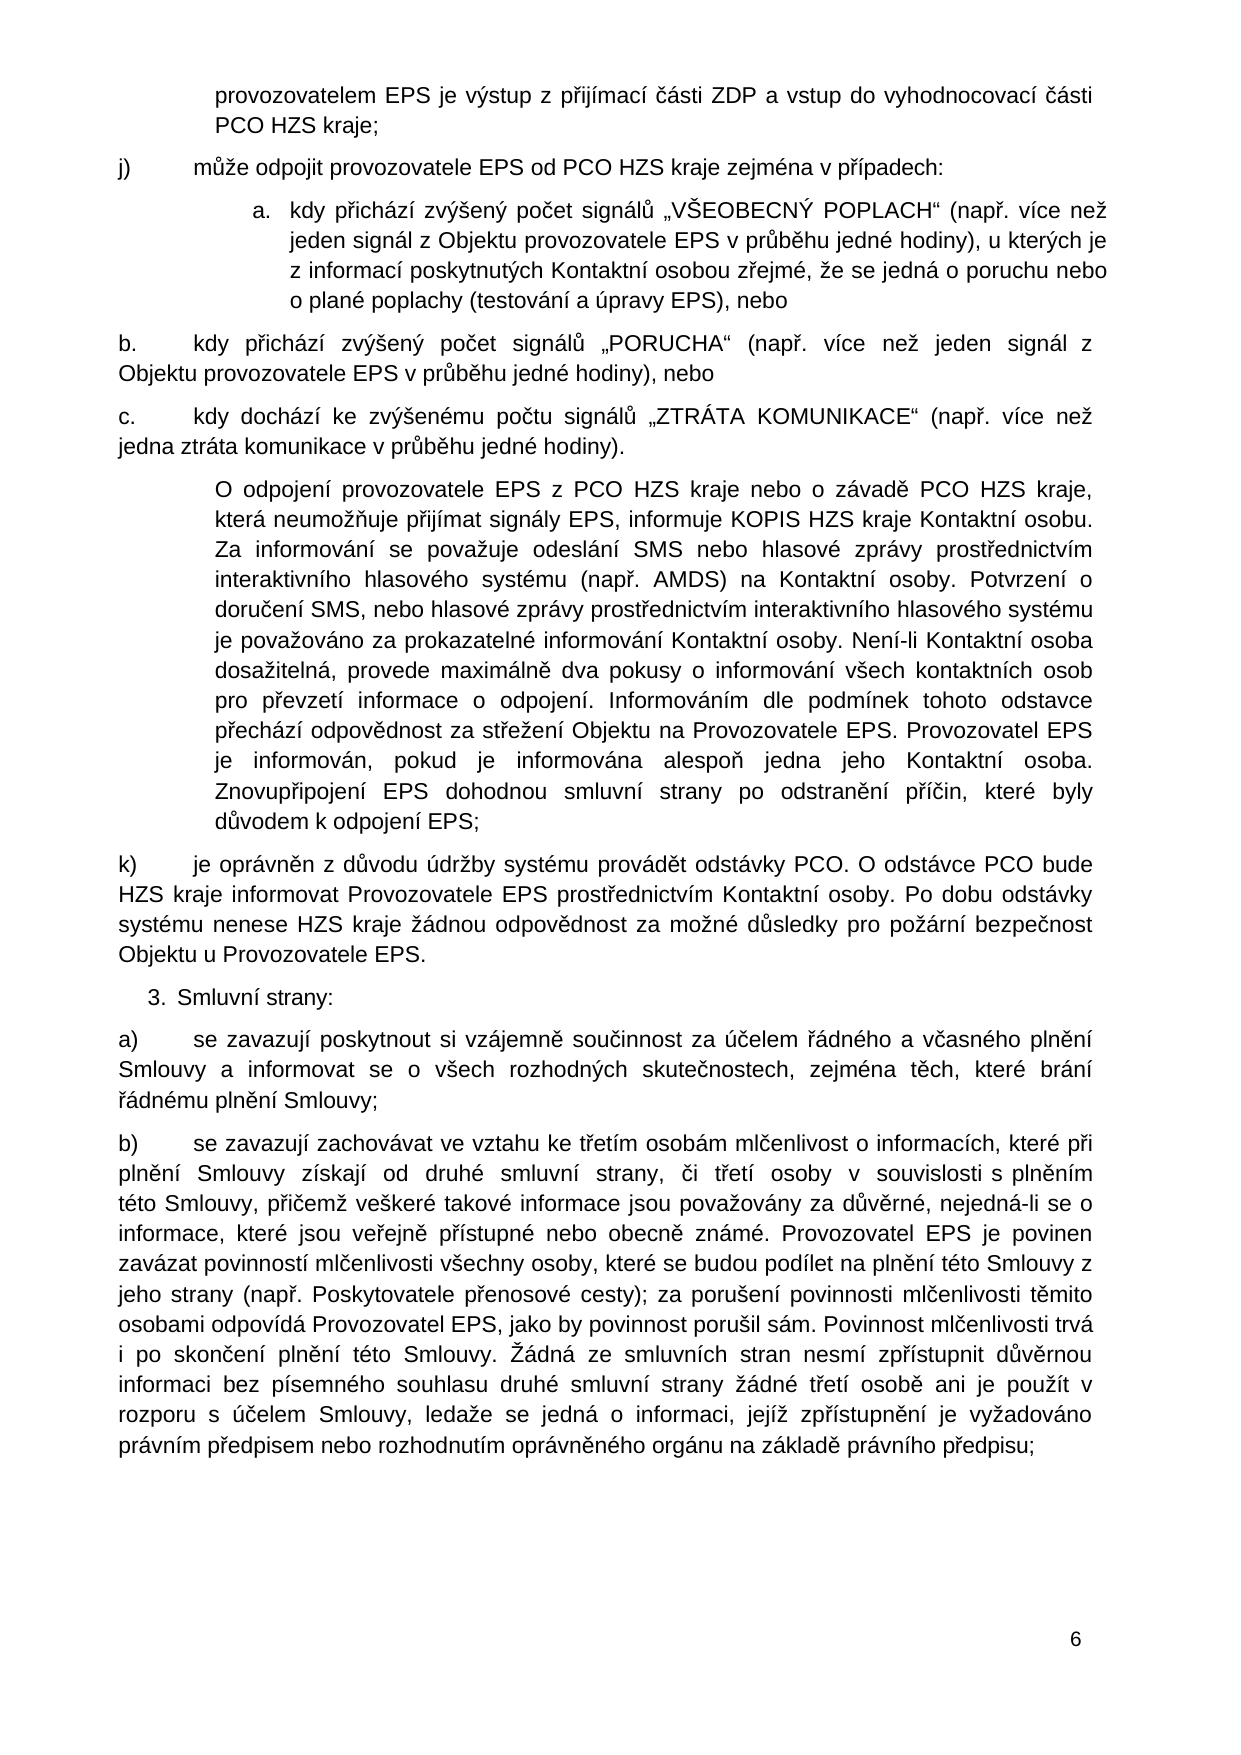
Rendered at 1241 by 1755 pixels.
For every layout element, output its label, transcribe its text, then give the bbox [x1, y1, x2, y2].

list může odpojit provozovatele EPS od PCO HZS kraje zejména v případech: [118, 154, 1108, 181]
text provozovatelem EPS je výstup z přijímací části ZDP a vstup do vyhodnocovací části PCO HZS kraje; [214, 82, 1093, 138]
list Smluvní strany: [147, 984, 1108, 1010]
text O odpojení provozovatele EPS z PCO HZS kraje nebo o závadě PCO HZS kraje, která neumožňuje přijímat signály EPS, informuje KOPIS HZS kraje Kontaktní osobu. Za informování se považuje odeslání SMS nebo hlasové zprávy prostřednictvím interaktivního hlasového systému (např. AMDS) na Kontaktní osoby. Potvrzení o doručení SMS, nebo hlasové zprávy prostřednictvím interaktivního hlasového systému je považováno za prokazatelné informování Kontaktní osoby. Není-li Kontaktní osoba dosažitelná, provede maximálně dva pokusy o informování všech kontaktních osob pro převzetí informace o odpojení. Informováním dle podmínek tohoto odstavce přechází odpovědnost za střežení Objektu na Provozovatele EPS. Provozovatel EPS je informován, pokud je informována alespoň jedna jeho Kontaktní osoba. Znovupřipojení EPS dohodnou smluvní strany po odstranění příčin, které byly důvodem k odpojení EPS; [214, 476, 1093, 834]
list kdy dochází ke zvýšenému počtu signálů „ZTRÁTA KOMUNIKACE“ (např. více než jedna ztráta komunikace v průběhu jedné hodiny). [118, 403, 1093, 459]
list se zavazují zachovávat ve vztahu ke třetím osobám mlčenlivost o informacích, které při plnění Smlouvy získají od druhé smluvní strany, či třetí osoby v souvislosti s plněním této Smlouvy, přičemž veškeré takové informace jsou považovány za důvěrné, nejedná-li se o informace, které jsou veřejně přístupné nebo obecně známé. Provozovatel EPS je povinen zavázat povinností mlčenlivosti všechny osoby, které se budou podílet na plnění této Smlouvy z jeho strany (např. Poskytovatele přenosové cesty); za porušení povinnosti mlčenlivosti těmito osobami odpovídá Provozovatel EPS, jako by povinnost porušil sám. Povinnost mlčenlivosti trvá i po skončení plnění této Smlouvy. Žádná ze smluvních stran nesmí zpřístupnit důvěrnou informaci bez písemného souhlasu druhé smluvní strany žádné třetí osobě ani je použít v rozporu s účelem Smlouvy, ledaže se jedná o informaci, jejíž zpřístupnění je vyžadováno právním předpisem nebo rozhodnutím oprávněného orgánu na základě právního předpisu; [118, 1129, 1093, 1458]
list kdy přichází zvýšený počet signálů „VŠEOBECNÝ POPLACH“ (např. více než jeden signál z Objektu provozovatele EPS v průběhu jedné hodiny), u kterých je z informací poskytnutých Kontaktní osobou zřejmé, že se jedná o poruchu nebo o plané poplachy (testování a úpravy EPS), nebo [252, 197, 1108, 314]
list se zavazují poskytnout si vzájemně součinnost za účelem řádného a včasného plnění Smlouvy a informovat se o všech rozhodných skutečnostech, zejména těch, které brání řádnému plnění Smlouvy; [118, 1026, 1093, 1113]
list je oprávněn z důvodu údržby systému provádět odstávky PCO. O odstávce PCO bude HZS kraje informovat Provozovatele EPS prostřednictvím Kontaktní osoby. Po dobu odstávky systému nenese HZS kraje žádnou odpovědnost za možné důsledky pro požární bezpečnost Objektu u Provozovatele EPS. [118, 851, 1093, 967]
list kdy přichází zvýšený počet signálů „PORUCHA“ (např. více než jeden signál z Objektu provozovatele EPS v průběhu jedné hodiny), nebo [118, 330, 1093, 387]
